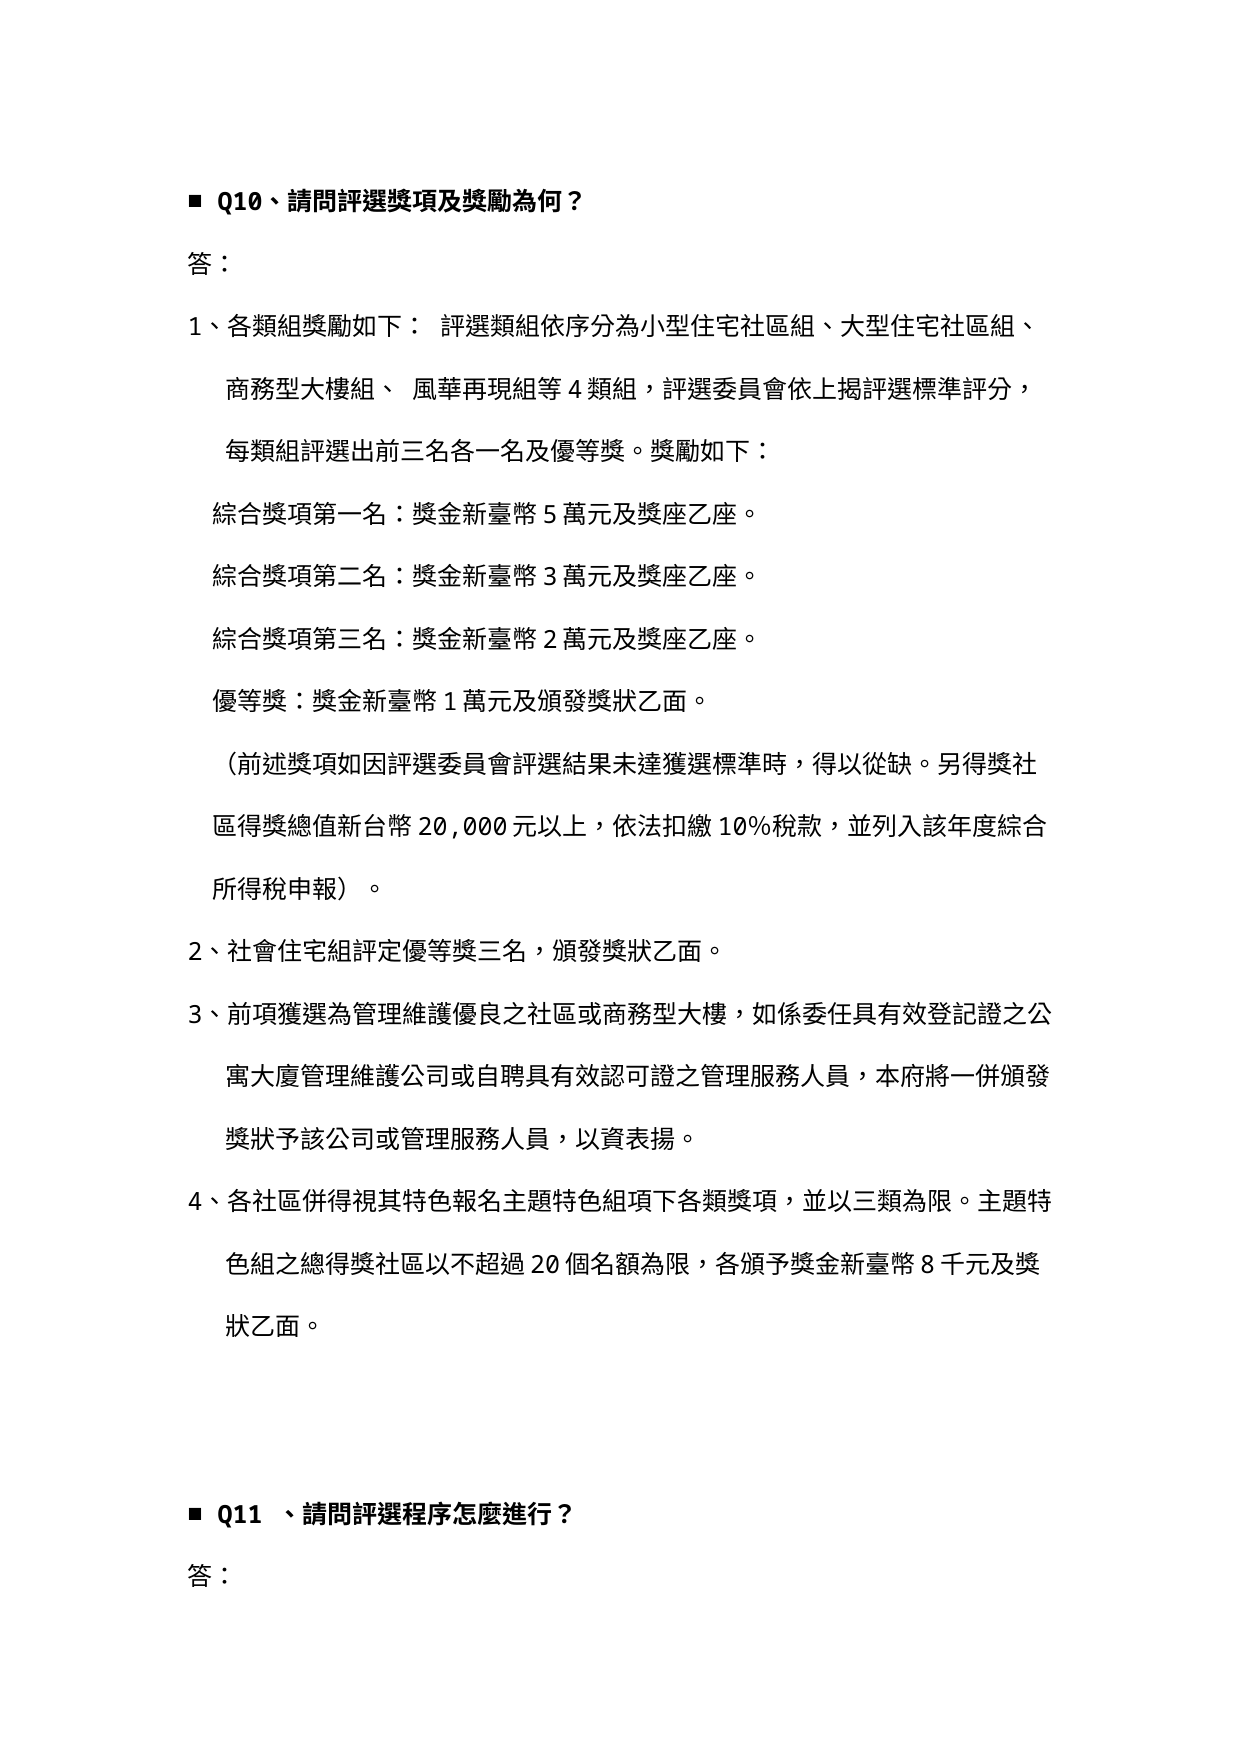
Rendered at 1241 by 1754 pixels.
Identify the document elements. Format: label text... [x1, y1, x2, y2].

text 2、社會住宅組評定優等獎三名，頒發獎狀乙面。 [187, 908, 1053, 971]
text 優等獎：獎金新臺幣1萬元及頒發獎狀乙面。 [212, 658, 1053, 721]
text 1、各類組獎勵如下： 評選類組依序分為小型住宅社區組、大型住宅社區組、商務型大樓組、 風華再現組等4類組，評選委員會依上揭評選標準評分， 每類組評選出前三名各一名及優等獎。獎勵如下： [187, 283, 1053, 471]
text 3、前項獲選為管理維護優良之社區或商務型大樓，如係委任具有效登記證之公寓大廈管理維護公司或自聘具有效認可證之管理服務人員，本府將一併頒發獎狀予該公司或管理服務人員，以資表揚。 [187, 971, 1053, 1158]
text ■ Q11 、請問評選程序怎麼進行？ [187, 1471, 1053, 1533]
text 綜合獎項第二名：獎金新臺幣3萬元及獎座乙座。 [212, 533, 1053, 596]
text ■ Q10、請問評選獎項及獎勵為何？ [187, 158, 1053, 221]
text 答： [187, 221, 1053, 283]
text （前述獎項如因評選委員會評選結果未達獲選標準時，得以從缺。另得獎社區得獎總值新台幣20,000元以上，依法扣繳10％稅款，並列入該年度綜合所得稅申報）。 [212, 721, 1053, 908]
text 4、各社區併得視其特色報名主題特色組項下各類獎項，並以三類為限。主題特色組之總得獎社區以不超過20個名額為限，各頒予獎金新臺幣8千元及獎狀乙面。 [187, 1158, 1053, 1346]
text 綜合獎項第三名：獎金新臺幣2萬元及獎座乙座。 [212, 596, 1053, 658]
text 答： [187, 1533, 1053, 1596]
text 綜合獎項第一名：獎金新臺幣5萬元及獎座乙座。 [212, 471, 1053, 533]
